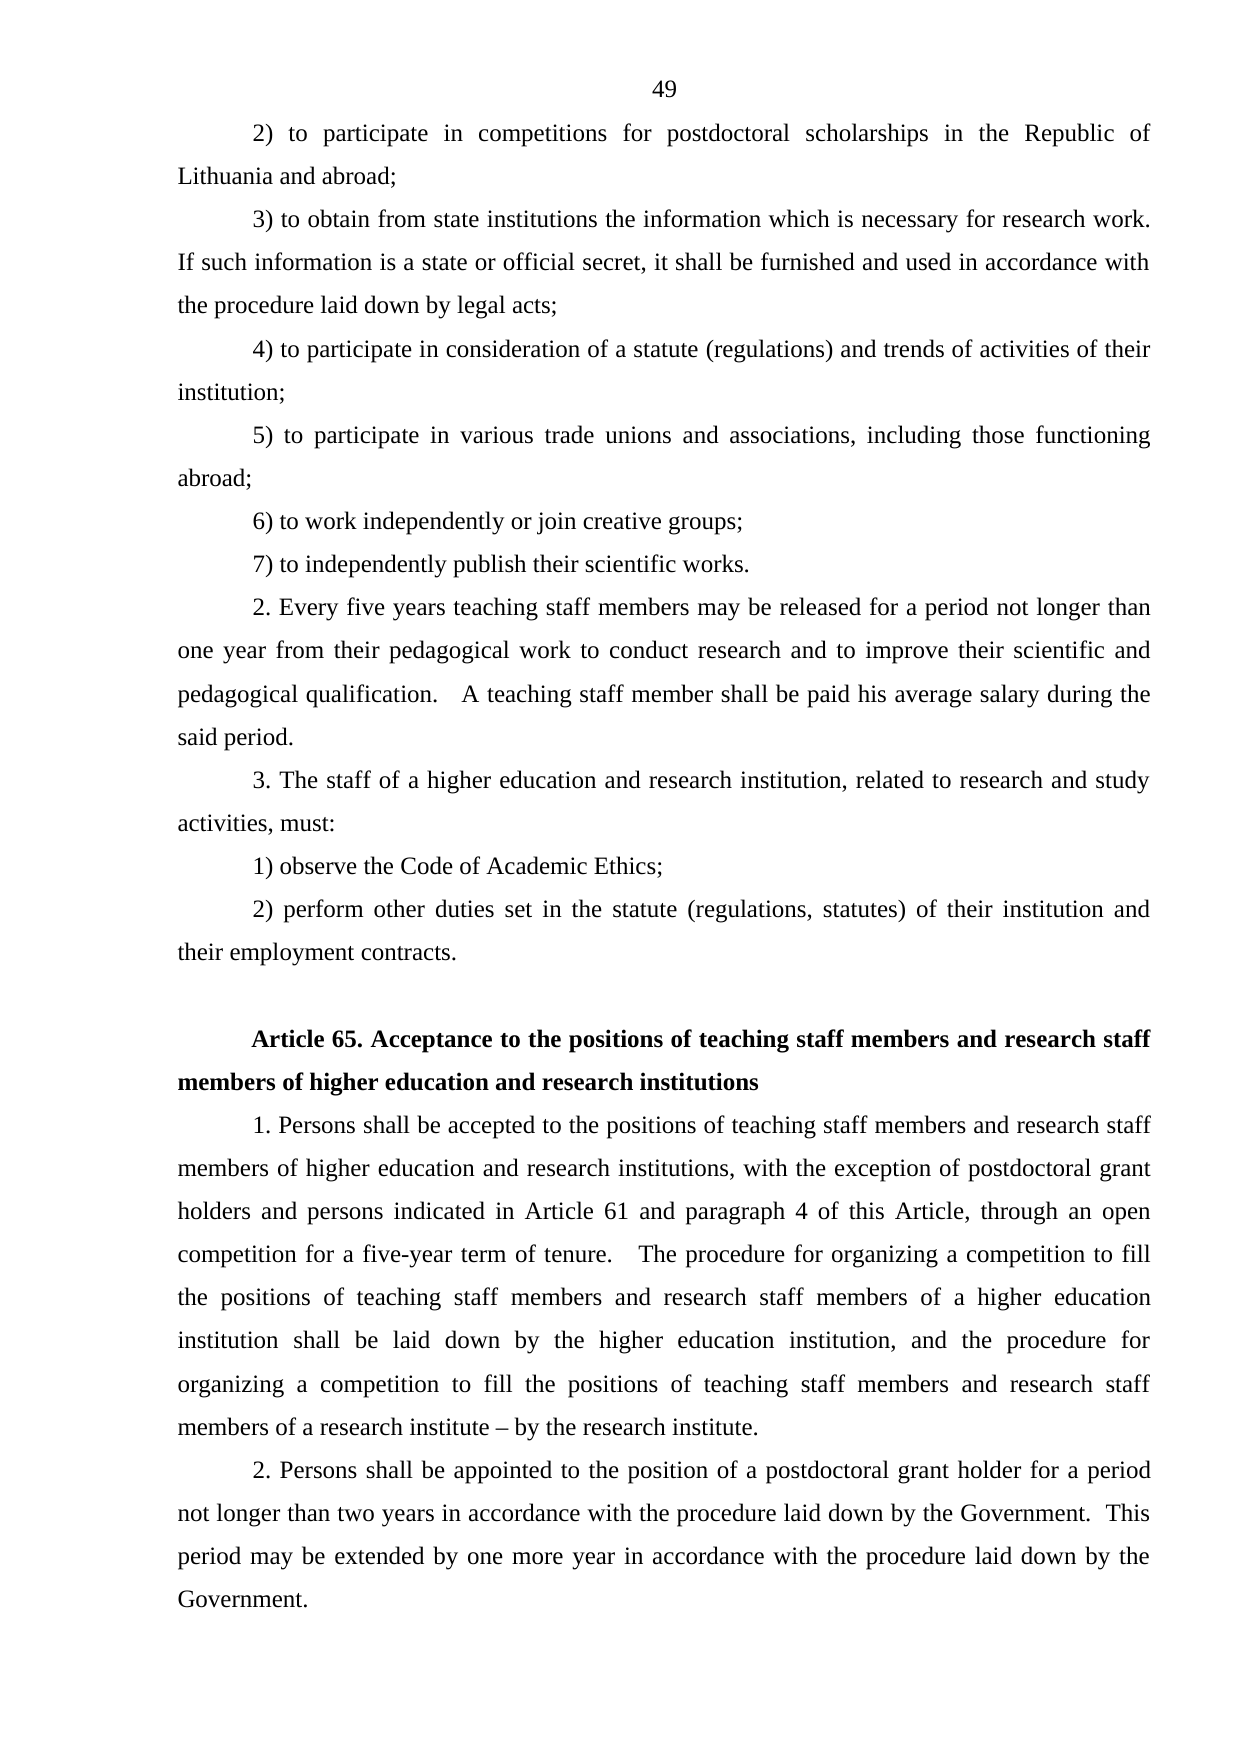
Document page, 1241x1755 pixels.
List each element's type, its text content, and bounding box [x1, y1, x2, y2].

text 3) to obtain from state institutions the information which is necessary for research work. If such information is a state or official secret, it shall be furnished and used in accordance with the procedure laid down by legal acts; [177, 204, 1152, 319]
text 2. Every five years teaching staff members may be released for a period not longer than one year from their pedagogical work to conduct research and to improve their scientific and pedagogical qualification. A teaching staff member shall be paid his average salary during the said period. [177, 592, 1152, 751]
text 7) to independently publish their scientific works. [177, 549, 1152, 578]
text 1) observe the Code of Academic Ethics; [177, 851, 1152, 880]
text 5) to participate in various trade unions and associations, including those functioning abroad; [177, 420, 1152, 492]
text 6) to work independently or join creative groups; [177, 506, 1152, 535]
text 4) to participate in consideration of a statute (regulations) and trends of activities of their institution; [177, 334, 1152, 406]
text 3. The staff of a higher education and research institution, related to research and study activities, must: [177, 765, 1152, 837]
text 2) to participate in competitions for postdoctoral scholarships in the Republic of Lithuania and abroad; [177, 118, 1152, 190]
text Article 65. Acceptance to the positions of teaching staff members and research staff members of higher education and research institutions [177, 1024, 1152, 1096]
text 1. Persons shall be accepted to the positions of teaching staff members and research staff members of higher education and research institutions, with the exception of postdoctoral grant holders and persons indicated in Article 61 and paragraph 4 of this Article, through an open competition for a five-year term of tenure. The procedure for organizing a competition to fill the positions of teaching staff members and research staff members of a higher education institution shall be laid down by the higher education institution, and the procedure for organizing a competition to fill the positions of teaching staff members and research staff members of a research institute – by the research institute. [177, 1110, 1152, 1441]
text 2. Persons shall be appointed to the position of a postdoctoral grant holder for a period not longer than two years in accordance with the procedure laid down by the Government. This period may be extended by one more year in accordance with the procedure laid down by the Government. [177, 1455, 1152, 1613]
text 2) perform other duties set in the statute (regulations, statutes) of their institution and their employment contracts. [177, 894, 1152, 966]
